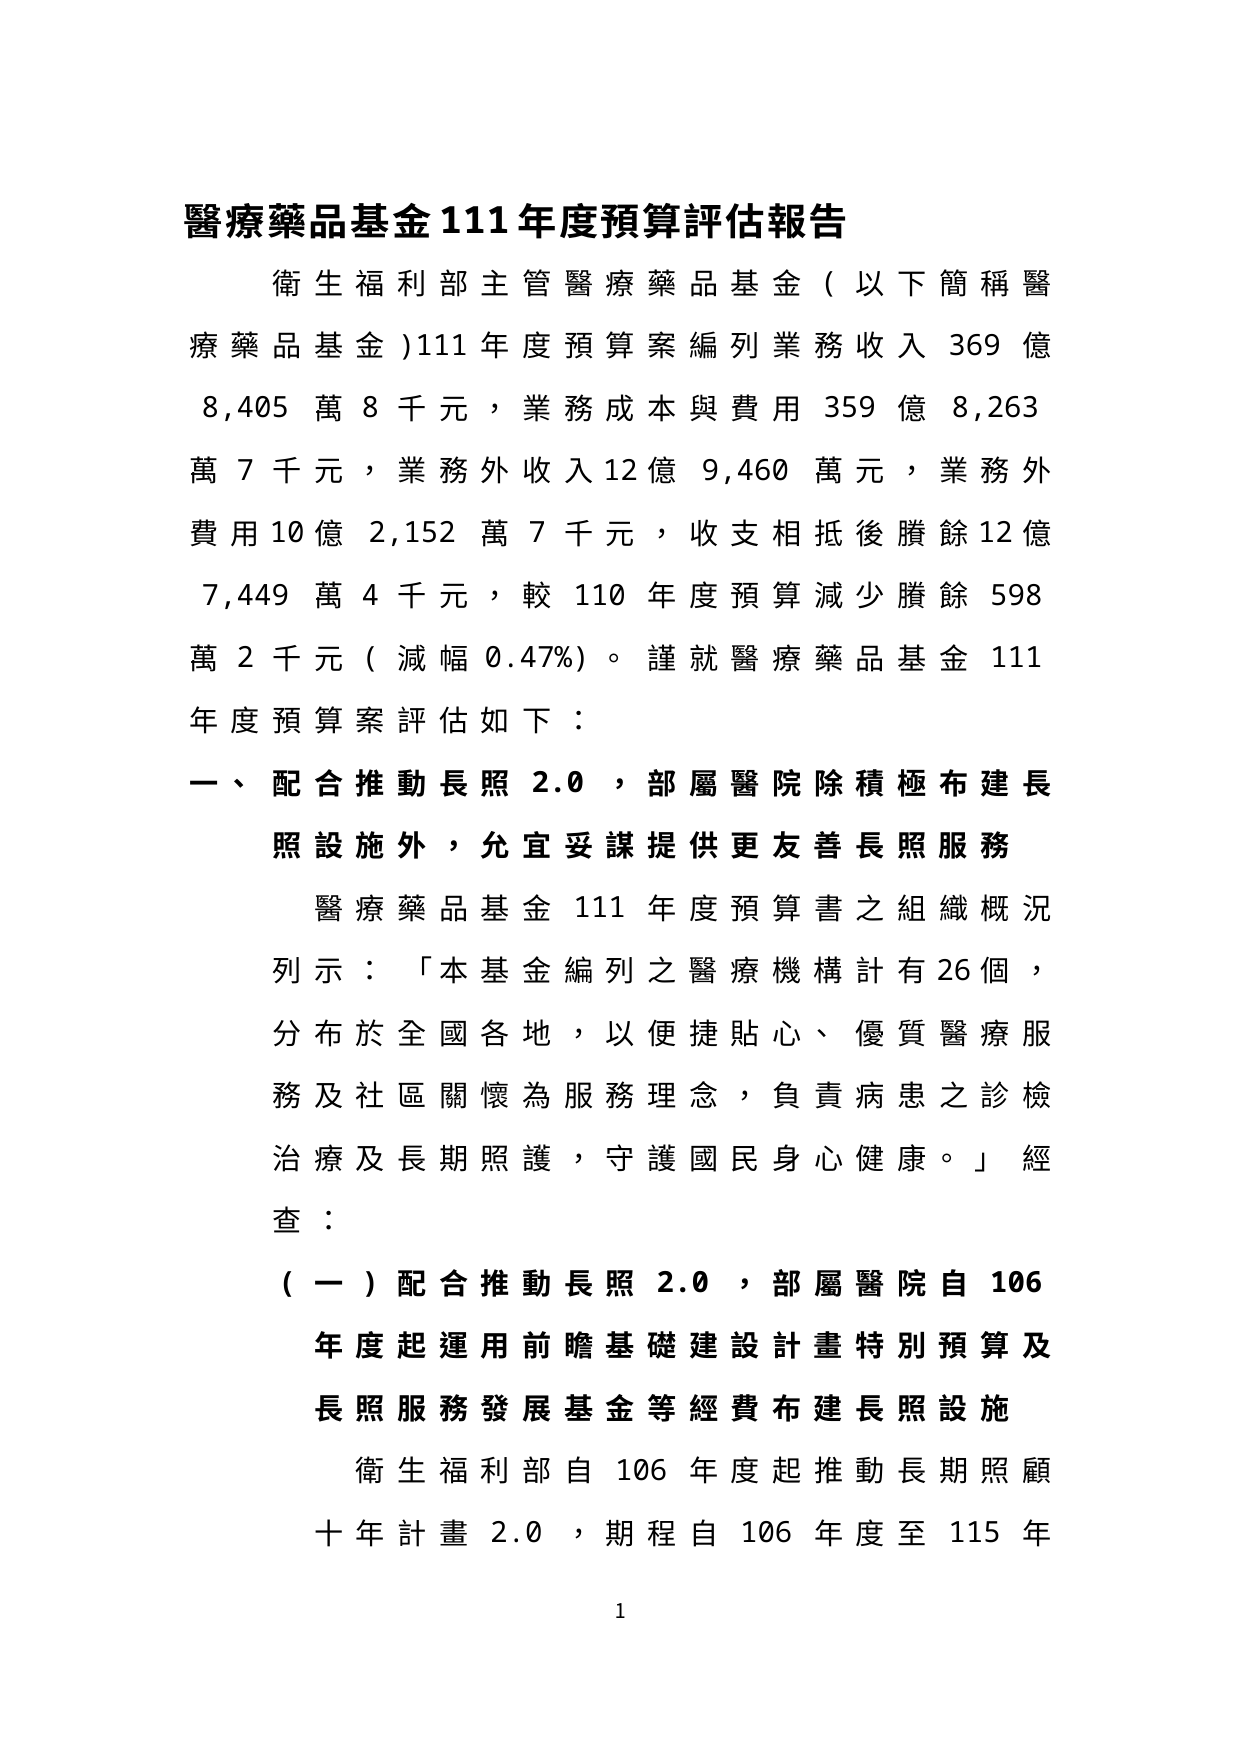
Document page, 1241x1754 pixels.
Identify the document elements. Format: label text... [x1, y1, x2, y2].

text 衛生福利部自106年度起推動長期照顧十年計畫2.0，期程自106年度至115年 [271, 1427, 1058, 1552]
text (一)配合推動長照2.0，部屬醫院自106年度起運用前瞻基礎建設計畫特別預算及長照服務發展基金等經費布建長照設施 [242, 1240, 1058, 1427]
text 一、配合推動長照2.0，部屬醫院除積極布建長照設施外，允宜妥謀提供更友善長照服務 [183, 740, 1058, 865]
text 醫療藥品基金111年度預算書之組織概況列示：「本基金編列之醫療機構計有26個，分布於全國各地，以便捷貼心、優質醫療服務及社區關懷為服務理念，負責病患之診檢治療及長期照護，守護國民身心健康。」經查： [242, 865, 1058, 1240]
text 醫療藥品基金111年度預算評估報告 [183, 177, 1058, 240]
text 衛生福利部主管醫療藥品基金(以下簡稱醫療藥品基金)111年度預算案編列業務收入369億8,405萬8千元，業務成本與費用359億8,263萬7千元，業務外收入12億9,460萬元，業務外費用10億2,152萬7千元，收支相抵後賸餘12億7,449萬4千元，較110年度預算減少賸餘598萬2千元(減幅0.47%)。謹就醫療藥品基金111年度預算案評估如下： [183, 240, 1058, 740]
